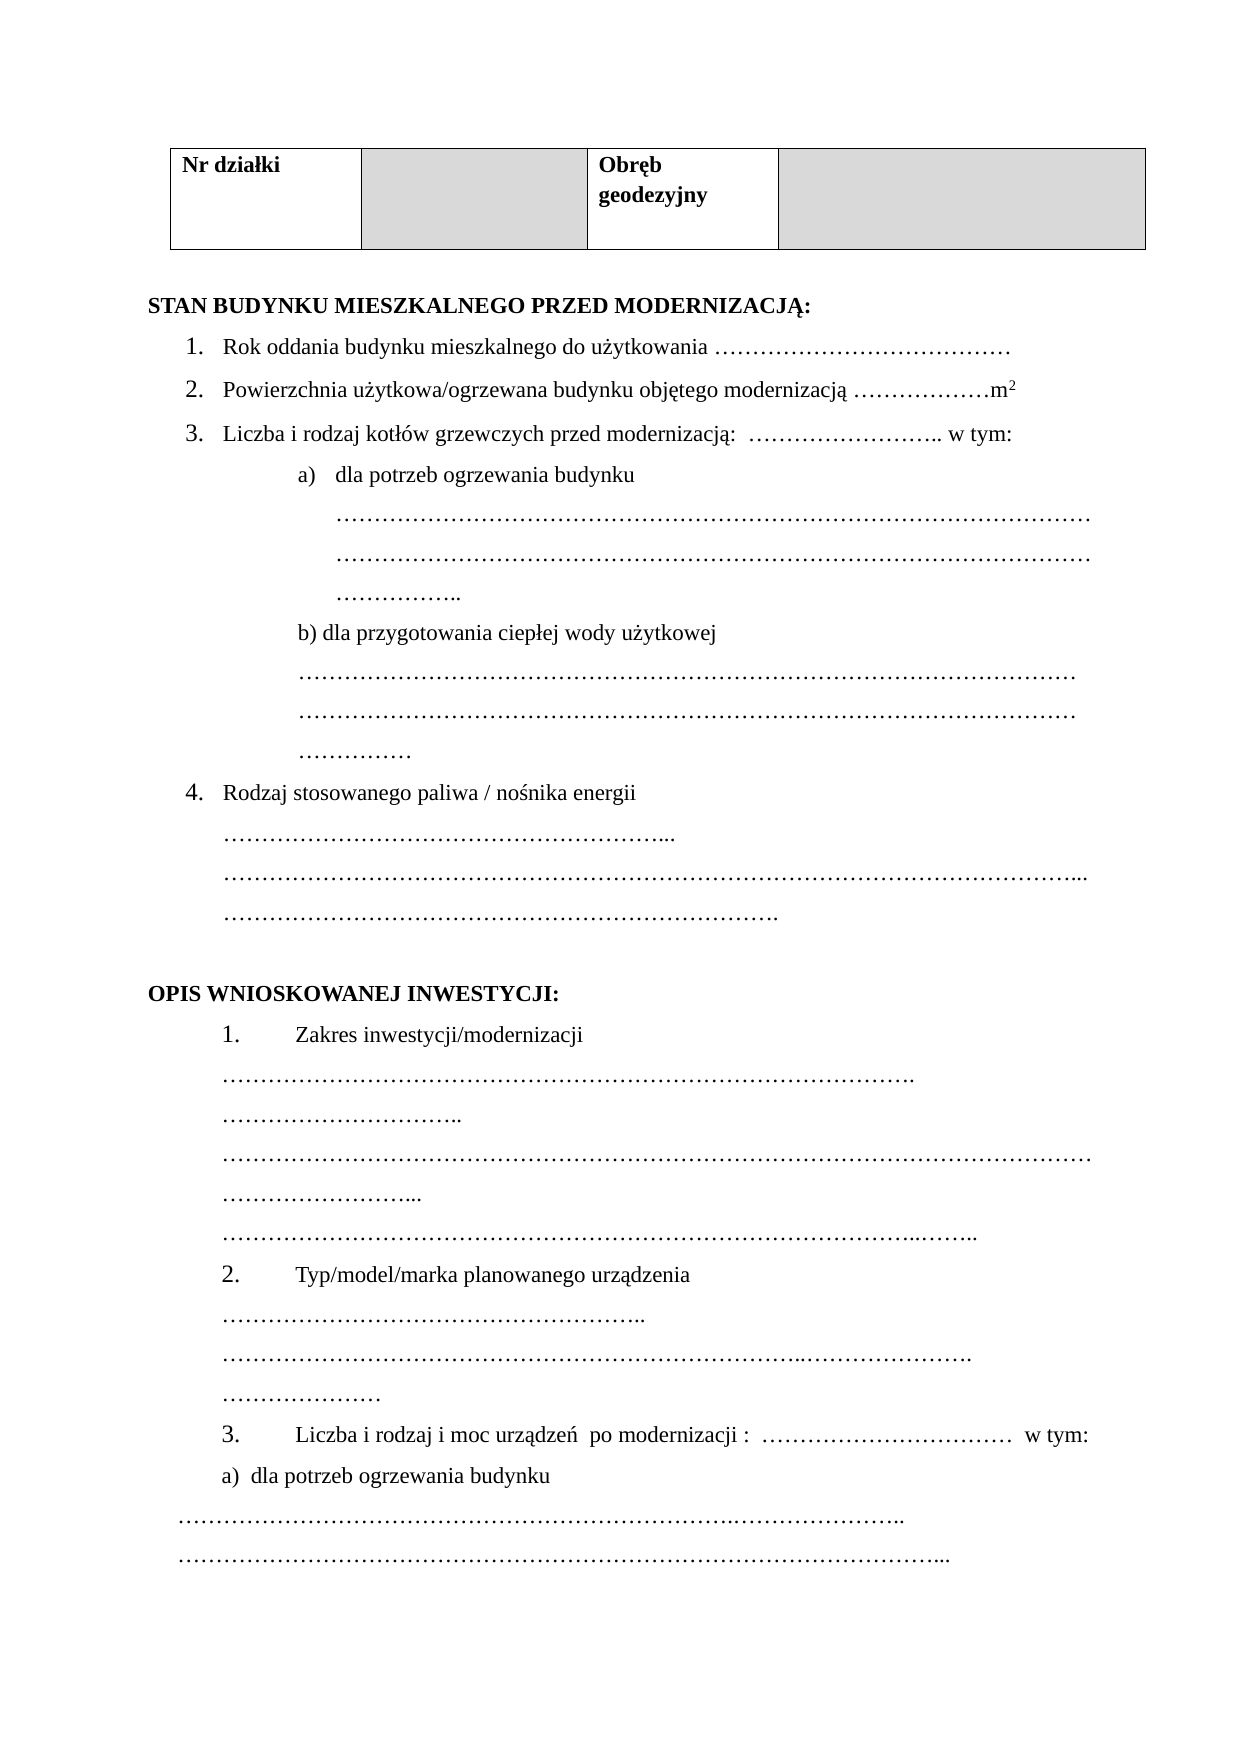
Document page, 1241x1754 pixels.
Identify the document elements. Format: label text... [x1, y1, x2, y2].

list Rodzaj stosowanego paliwa / nośnika energii [185, 777, 1093, 805]
text …………………………………………………………………………………………………………………………………………………………………………………………….. [335, 500, 1093, 606]
table_cell Nr działki [171, 149, 361, 249]
list Rok oddania budynku mieszkalnego do użytkowania ………………………………… [185, 331, 1093, 360]
text STAN BUDYNKU MIESZKALNEGO PRZED MODERNIZACJĄ: [148, 292, 1093, 318]
list Liczba i rodzaj i moc urządzeń po modernizacji : …………………………… w tym: [221, 1419, 1093, 1448]
table_cell Obręb geodezyjny [588, 149, 778, 249]
text b) dla przygotowania ciepłej wody użytkowej [298, 619, 1093, 645]
text …………………………………………………...…………………………………………………………………………………………………...………………………………………………………………. [223, 820, 1093, 925]
list Typ/model/marka planowanego urządzenia ………………………………………………..…………………………………………………………………..………………….………………… [221, 1259, 1093, 1406]
table_cell [779, 149, 1145, 249]
text ………………………………………………………………………………………………………………………………………………………………………………………………… [298, 658, 1093, 763]
text …………………………………………………………………………………………………………………………...………………………………………………………………………………..…….. [221, 1140, 1093, 1246]
text a) dla potrzeb ogrzewania budynku ……………………………………………………………….…………………..………………………………………………………………………………………... [177, 1462, 1093, 1568]
list Liczba i rodzaj kotłów grzewczych przed modernizacją: …………………….. w tym: [185, 418, 1093, 446]
text OPIS WNIOSKOWANEJ INWESTYCJI: [148, 980, 1093, 1006]
table_cell [362, 149, 587, 249]
list dla potrzeb ogrzewania budynku [298, 461, 1093, 487]
list Zakres inwestycji/modernizacji ……………………………………………………………………………….………………………….. [221, 1019, 1093, 1127]
list Powierzchnia użytkowa/ogrzewana budynku objętego modernizacją ………………m2 [185, 374, 1093, 403]
